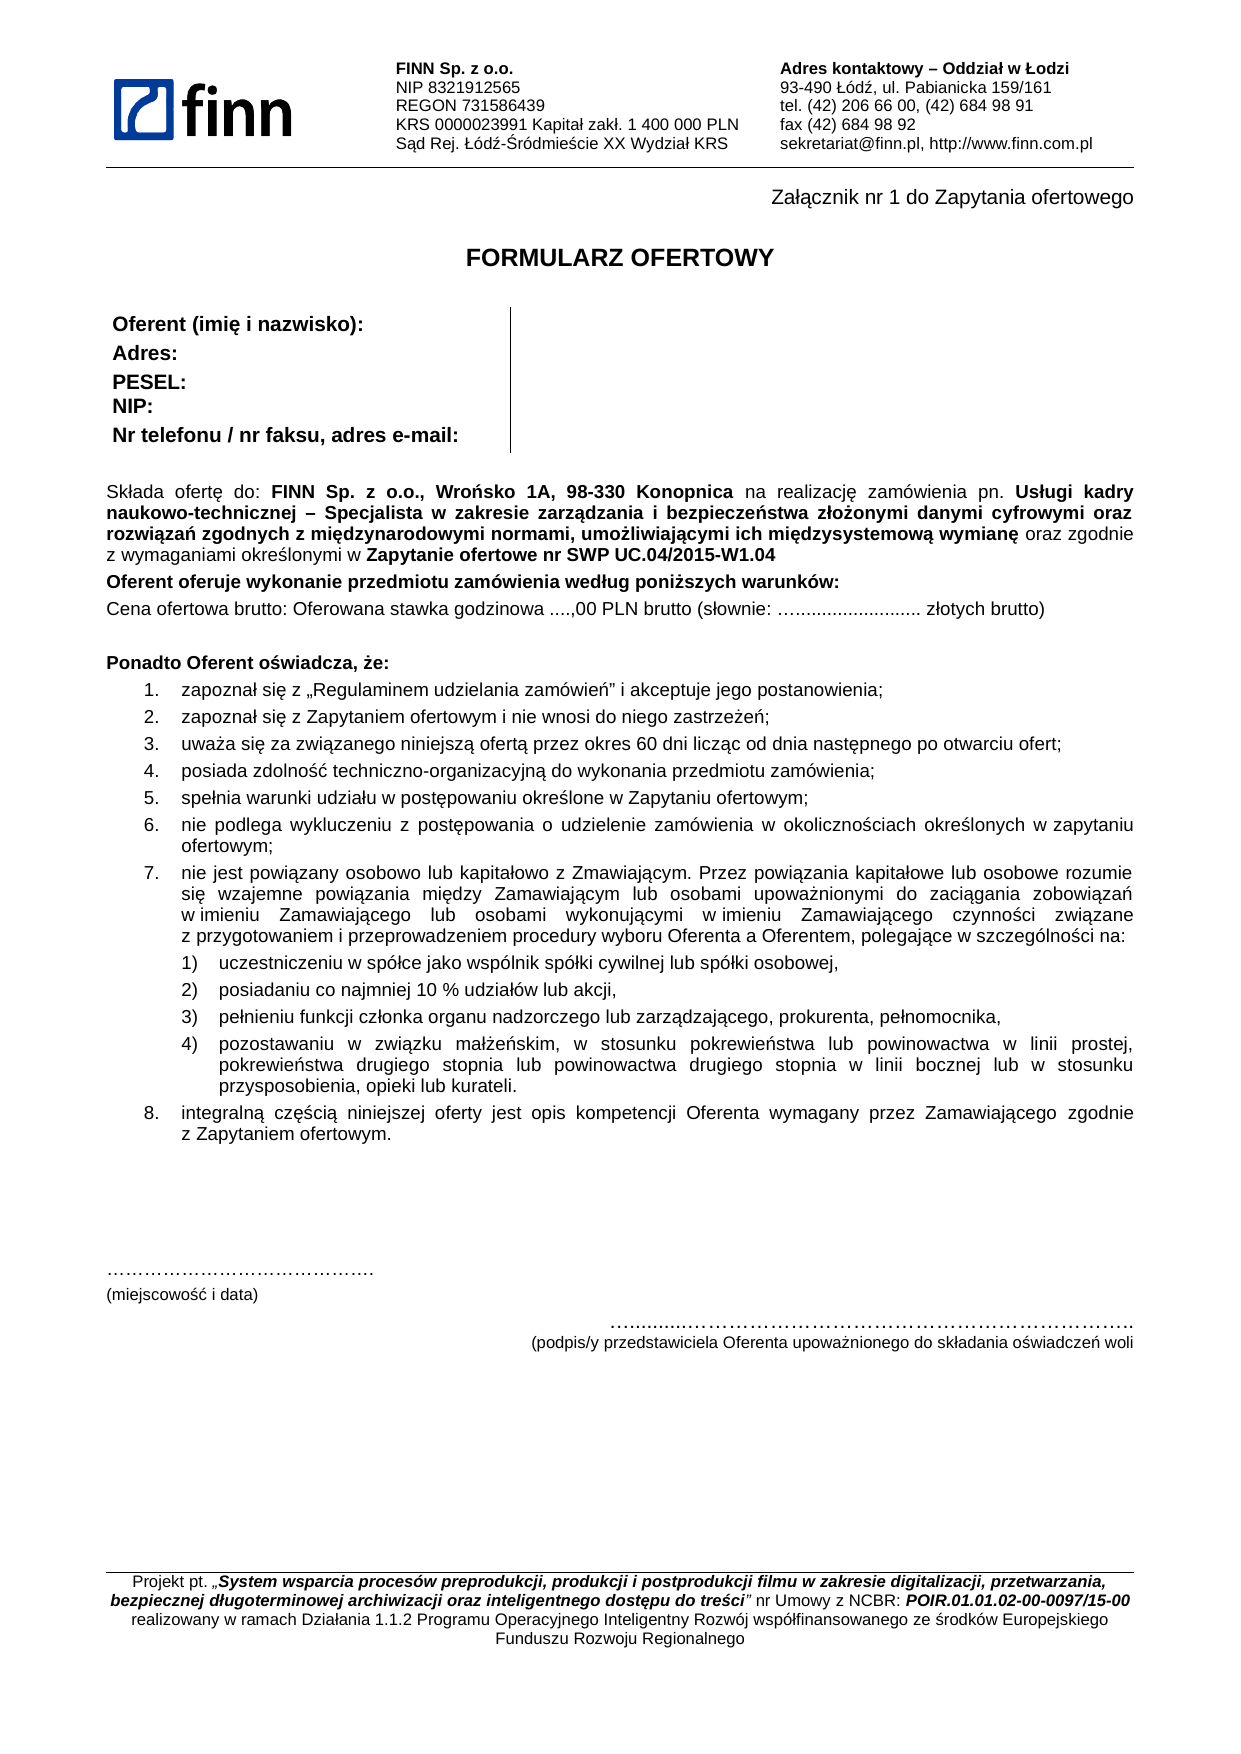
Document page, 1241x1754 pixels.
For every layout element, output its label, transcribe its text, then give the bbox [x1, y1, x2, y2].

text Załącznik nr 1 do Zapytania ofertowego [106, 186, 1134, 209]
text Oferent oferuje wykonanie przedmiotu zamówienia według poniższych warunków: [106, 572, 1134, 593]
text Cena ofertowa brutto: Oferowana stawka godzinowa ....,00 PLN brutto (słownie: …........................ złotych brutto) [106, 599, 1134, 620]
text …..........……………………………………………………….. [106, 1310, 1134, 1333]
list pełnieniu funkcji członka organu nadzorczego lub zarządzającego, prokurenta, pełnomocnika, [181, 1007, 1134, 1028]
table_header [511, 307, 1134, 452]
text Ponadto Oferent oświadcza, że: [106, 653, 1134, 674]
text (podpis/y przedstawiciela Oferenta upoważnionego do składania oświadczeń woli [106, 1333, 1134, 1352]
table_header Oferent (imię i nazwisko): Adres: PESEL: NIP: Nr telefonu / nr faksu, adres e-mail: [106, 307, 510, 452]
list integralną częścią niniejszej oferty jest opis kompetencji Oferenta wymagany przez Zamawiającego zgodnie z Zapytaniem ofertowym. [144, 1103, 1134, 1145]
list posiada zdolność techniczno-organizacyjną do wykonania przedmiotu zamówienia; [144, 761, 1134, 782]
text ……………………………………. [106, 1258, 1134, 1279]
text FORMULARZ OFERTOWY [106, 244, 1134, 272]
text (miejscowość i data) [106, 1286, 1134, 1304]
picture [106, 63, 303, 149]
list uczestniczeniu w spółce jako wspólnik spółki cywilnej lub spółki osobowej, [181, 953, 1134, 974]
list posiadaniu co najmniej 10 % udziałów lub akcji, [181, 979, 1134, 1001]
list pozostawaniu w związku małżeńskim, w stosunku pokrewieństwa lub powinowactwa w linii prostej, pokrewieństwa drugiego stopnia lub powinowactwa drugiego stopnia w linii bocznej lub w stosunku przysposobienia, opieki lub kurateli. [181, 1033, 1134, 1097]
list spełnia warunki udziału w postępowaniu określone w Zapytaniu ofertowym; [144, 787, 1134, 808]
list zapoznał się z Zapytaniem ofertowym i nie wnosi do niego zastrzeżeń; [144, 707, 1134, 728]
list nie jest powiązany osobowo lub kapitałowo z Zmawiającym. Przez powiązania kapitałowe lub osobowe rozumie się wzajemne powiązania między Zamawiającym lub osobami upoważnionymi do zaciągania zobowiązań w imieniu Zamawiającego lub osobami wykonującymi w imieniu Zamawiającego czynności związane z przygotowaniem i przeprowadzeniem procedury wyboru Oferenta a Oferentem, polegające w szczególności na: [144, 862, 1134, 947]
list uważa się za związanego niniejszą ofertą przez okres 60 dni licząc od dnia następnego po otwarciu ofert; [144, 733, 1134, 754]
text Składa ofertę do: FINN Sp. z o.o., Wrońsko 1A, 98-330 Konopnica na realizację zamówienia pn. Usługi kadry naukowo-technicznej – Specjalista w zakresie zarządzania i bezpieczeństwa złożonymi danymi cyfrowymi oraz rozwiązań zgodnych z międzynarodowymi normami, umożliwiającymi ich międzysystemową wymianę oraz zgodnie z wymaganiami określonymi w Zapytanie ofertowe nr SWP UC.04/2015-W1.04 [106, 482, 1134, 566]
list zapoznał się z „Regulaminem udzielania zamówień” i akceptuje jego postanowienia; [144, 679, 1134, 701]
list nie podlega wykluczeniu z postępowania o udzielenie zamówienia w okolicznościach określonych w zapytaniu ofertowym; [144, 814, 1134, 857]
